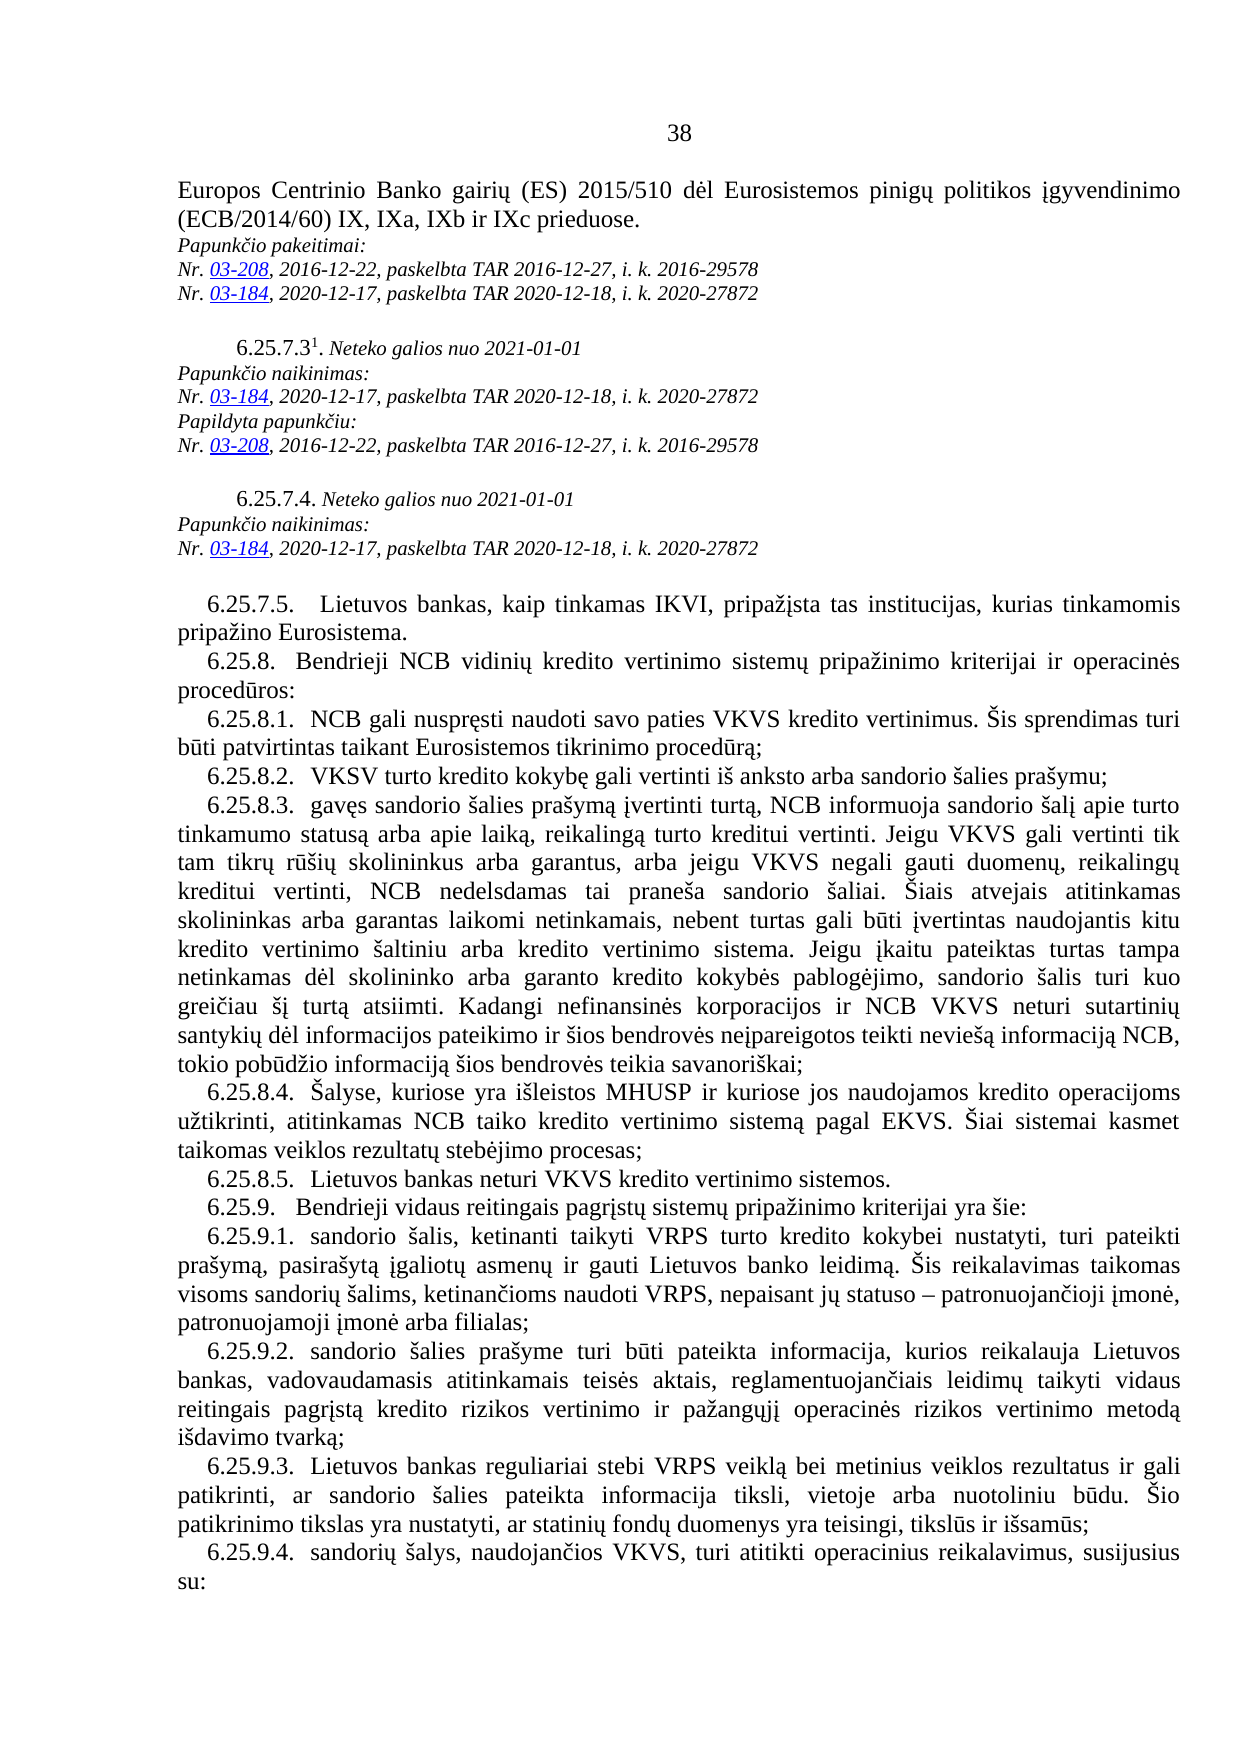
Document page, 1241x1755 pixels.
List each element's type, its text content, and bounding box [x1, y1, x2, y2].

text 6.25.9. Bendrieji vidaus reitingais pagrįstų sistemų pripažinimo kriterijai yra šie: [177, 1192, 1181, 1221]
text Nr. 03-184, 2020-12-17, paskelbta TAR 2020-12-18, i. k. 2020-27872 [177, 384, 1181, 408]
text Nr. 03-184, 2020-12-17, paskelbta TAR 2020-12-18, i. k. 2020-27872 [177, 536, 1181, 560]
text 6.25.7.31. Neteko galios nuo 2021-01-01 [177, 334, 1181, 360]
text 6.25.9.2. sandorio šalies prašyme turi būti pateikta informacija, kurios reikalauja Lietuvos bankas, vadovaudamasis atitinkamais teisės aktais, reglamentuojančiais leidimų taikyti vidaus reitingais pagrįstą kredito rizikos vertinimo ir pažangųjį operacinės rizikos vertinimo metodą išdavimo tvarką; [177, 1336, 1181, 1451]
text 6.25.9.4. sandorių šalys, naudojančios VKVS, turi atitikti operacinius reikalavimus, susijusius su: [177, 1537, 1181, 1595]
text 6.25.8.2. VKSV turto kredito kokybę gali vertinti iš anksto arba sandorio šalies prašymu; [177, 761, 1181, 790]
text 6.25.8.4. Šalyse, kuriose yra išleistos MHUSP ir kuriose jos naudojamos kredito operacijoms užtikrinti, atitinkamas NCB taiko kredito vertinimo sistemą pagal EKVS. Šiai sistemai kasmet taikomas veiklos rezultatų stebėjimo procesas; [177, 1077, 1181, 1164]
text 6.25.9.3. Lietuvos bankas reguliariai stebi VRPS veiklą bei metinius veiklos rezultatus ir gali patikrinti, ar sandorio šalies pateikta informacija tiksli, vietoje arba nuotoliniu būdu. Šio patikrinimo tikslas yra nustatyti, ar statinių fondų duomenys yra teisingi, tikslūs ir išsamūs; [177, 1451, 1181, 1537]
text Nr. 03-208, 2016-12-22, paskelbta TAR 2016-12-27, i. k. 2016-29578 [177, 433, 1181, 457]
text 6.25.9.1. sandorio šalis, ketinanti taikyti VRPS turto kredito kokybei nustatyti, turi pateikti prašymą, pasirašytą įgaliotų asmenų ir gauti Lietuvos banko leidimą. Šis reikalavimas taikomas visoms sandorių šalims, ketinančioms naudoti VRPS, nepaisant jų statuso – patronuojančioji įmonė, patronuojamoji įmonė arba filialas; [177, 1221, 1181, 1336]
text 6.25.7.5. Lietuvos bankas, kaip tinkamas IKVI, pripažįsta tas institucijas, kurias tinkamomis pripažino Eurosistema. [177, 589, 1181, 646]
text 6.25.8.5. Lietuvos bankas neturi VKVS kredito vertinimo sistemos. [177, 1164, 1181, 1192]
text Europos Centrinio Banko gairių (ES) 2015/510 dėl Eurosistemos pinigų politikos įgyvendinimo (ECB/2014/60) IX, IXa, IXb ir IXc prieduose. [177, 176, 1181, 233]
text 6.25.8.3. gavęs sandorio šalies prašymą įvertinti turtą, NCB informuoja sandorio šalį apie turto tinkamumo statusą arba apie laiką, reikalingą turto kreditui vertinti. Jeigu VKVS gali vertinti tik tam tikrų rūšių skolininkus arba garantus, arba jeigu VKVS negali gauti duomenų, reikalingų kreditui vertinti, NCB nedelsdamas tai praneša sandorio šaliai. Šiais atvejais atitinkamas skolininkas arba garantas laikomi netinkamais, nebent turtas gali būti įvertintas naudojantis kitu kredito vertinimo šaltiniu arba kredito vertinimo sistema. Jeigu įkaitu pateiktas turtas tampa netinkamas dėl skolininko arba garanto kredito kokybės pablogėjimo, sandorio šalis turi kuo greičiau šį turtą atsiimti. Kadangi nefinansinės korporacijos ir NCB VKVS neturi sutartinių santykių dėl informacijos pateikimo ir šios bendrovės neįpareigotos teikti neviešą informaciją NCB, tokio pobūdžio informaciją šios bendrovės teikia savanoriškai; [177, 790, 1181, 1077]
text Papunkčio naikinimas: [177, 512, 1181, 536]
text 6.25.7.4. Neteko galios nuo 2021-01-01 [177, 485, 1181, 512]
text 6.25.8. Bendrieji NCB vidinių kredito vertinimo sistemų pripažinimo kriterijai ir operacinės procedūros: [177, 646, 1181, 704]
text 6.25.8.1. NCB gali nuspręsti naudoti savo paties VKVS kredito vertinimus. Šis sprendimas turi būti patvirtintas taikant Eurosistemos tikrinimo procedūrą; [177, 704, 1181, 761]
text Papunkčio naikinimas: [177, 360, 1181, 384]
text Nr. 03-208, 2016-12-22, paskelbta TAR 2016-12-27, i. k. 2016-29578 [177, 257, 1181, 281]
text Papunkčio pakeitimai: [177, 233, 1181, 257]
text Papildyta papunkčiu: [177, 408, 1181, 433]
text Nr. 03-184, 2020-12-17, paskelbta TAR 2020-12-18, i. k. 2020-27872 [177, 281, 1181, 305]
